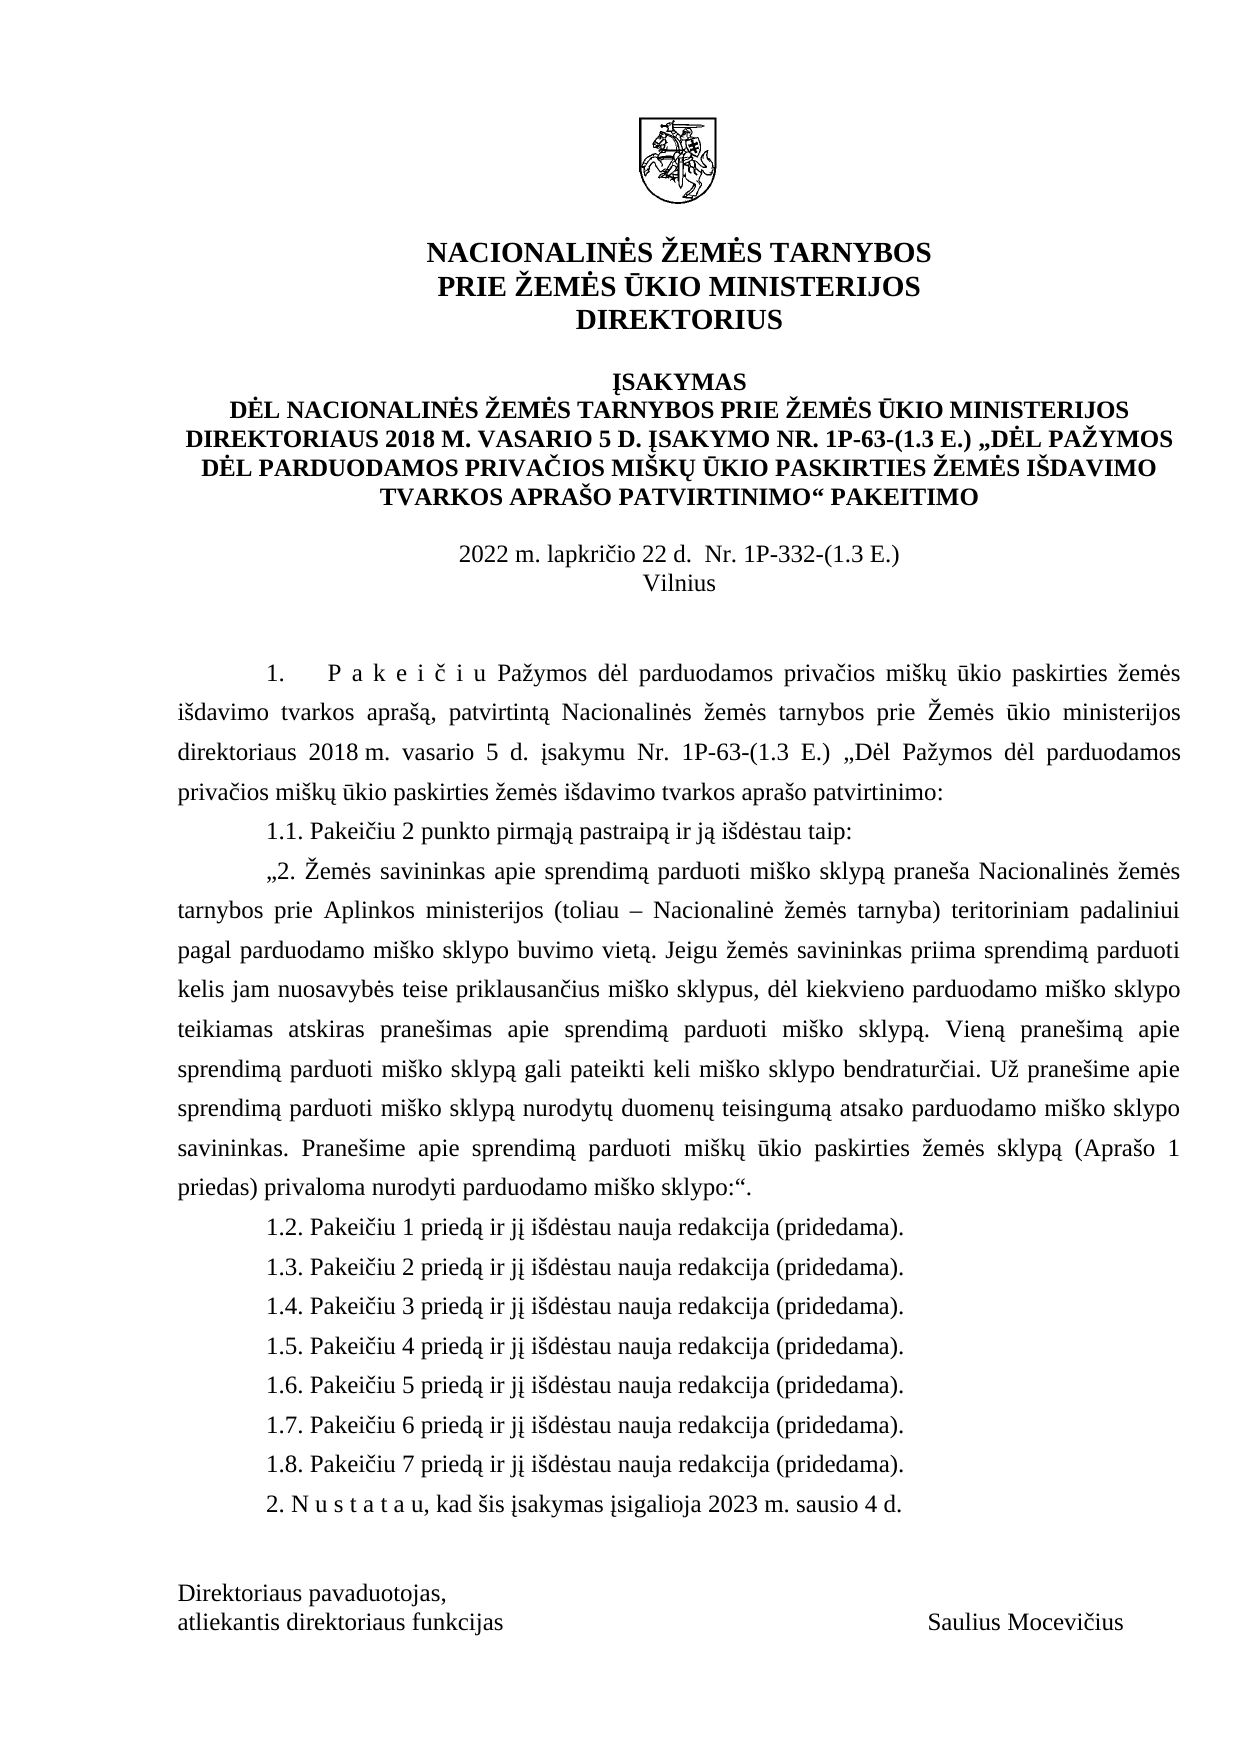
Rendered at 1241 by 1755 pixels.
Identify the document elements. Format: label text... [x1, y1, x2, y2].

text Direktoriaus pavaduotojas, [177, 1578, 1181, 1607]
text 1.7. Pakeičiu 6 priedą ir jį išdėstau nauja redakcija (pridedama). [177, 1402, 1181, 1441]
text Vilnius [177, 568, 1181, 597]
text 1.5. Pakeičiu 4 priedą ir jį išdėstau nauja redakcija (pridedama). [177, 1322, 1181, 1362]
text „2. Žemės savininkas apie sprendimą parduoti miško sklypą praneša Nacionalinės žemės tarnybos prie Aplinkos ministerijos (toliau – Nacionalinė žemės tarnyba) teritoriniam padaliniui pagal parduodamo miško sklypo buvimo vietą. Jeigu žemės savininkas priima sprendimą parduoti kelis jam nuosavybės teise priklausančius miško sklypus, dėl kiekvieno parduodamo miško sklypo teikiamas atskiras pranešimas apie sprendimą parduoti miško sklypą. Vieną pranešimą apie sprendimą parduoti miško sklypą gali pateikti keli miško sklypo bendraturčiai. Už pranešime apie sprendimą parduoti miško sklypą nurodytų duomenų teisingumą atsako parduodamo miško sklypo savininkas. Pranešime apie sprendimą parduoti miškų ūkio paskirties žemės sklypą (Aprašo 1 priedas) privaloma nurodyti parduodamo miško sklypo:“. [177, 847, 1181, 1204]
text 1.1. Pakeičiu 2 punkto pirmąją pastraipą ir ją išdėstau taip: [177, 808, 1181, 847]
text PRIE ŽEMĖS ŪKIO MINISTERIJOS [177, 269, 1181, 302]
text atliekantis direktoriaus funkcijas Saulius Mocevičius [177, 1607, 1181, 1635]
text 1.3. Pakeičiu 2 priedą ir jį išdėstau nauja redakcija (pridedama). [177, 1243, 1181, 1283]
text 1.8. Pakeičiu 7 priedą ir jį išdėstau nauja redakcija (pridedama). [177, 1441, 1181, 1481]
text 1.2. Pakeičiu 1 priedą ir jį išdėstau nauja redakcija (pridedama). [177, 1204, 1181, 1243]
text 2. N u s t a t a u, kad šis įsakymas įsigalioja 2023 m. sausio 4 d. [177, 1481, 1181, 1520]
text DĖL NACIONALINĖS ŽEMĖS TARNYBOS PRIE ŽEMĖS ŪKIO MINISTERIJOS DIREKTORIAUS 2018 M. VASARIO 5 D. ĮSAKYMO NR. 1P-63-(1.3 E.) „DĖL PAŽYMOS DĖL PARDUODAMOS PRIVAČIOS MIŠKŲ ŪKIO PASKIRTIES ŽEMĖS IŠDAVIMO TVARKOS APRAŠO PATVIRTINIMO“ PAKEITIMO [177, 396, 1181, 511]
text 1.6. Pakeičiu 5 priedą ir jį išdėstau nauja redakcija (pridedama). [177, 1362, 1181, 1402]
text 1. P a k e i č i u Pažymos dėl parduodamos privačios miškų ūkio paskirties žemės išdavimo tvarkos aprašą, patvirtintą Nacionalinės žemės tarnybos prie Žemės ūkio ministerijos direktoriaus 2018 m. vasario 5 d. įsakymu Nr. 1P-63-(1.3 E.) „Dėl Pažymos dėl parduodamos privačios miškų ūkio paskirties žemės išdavimo tvarkos aprašo patvirtinimo: [177, 649, 1181, 808]
text ĮSAKYMAS [177, 367, 1181, 396]
text 1.4. Pakeičiu 3 priedą ir jį išdėstau nauja redakcija (pridedama). [177, 1283, 1181, 1322]
text NACIONALINĖS ŽEMĖS TARNYBOS [177, 235, 1181, 269]
text 2022 m. lapkričio 22 d. Nr. 1P-332-(1.3 E.) [177, 539, 1181, 568]
text DIREKTORIUS [177, 302, 1181, 336]
